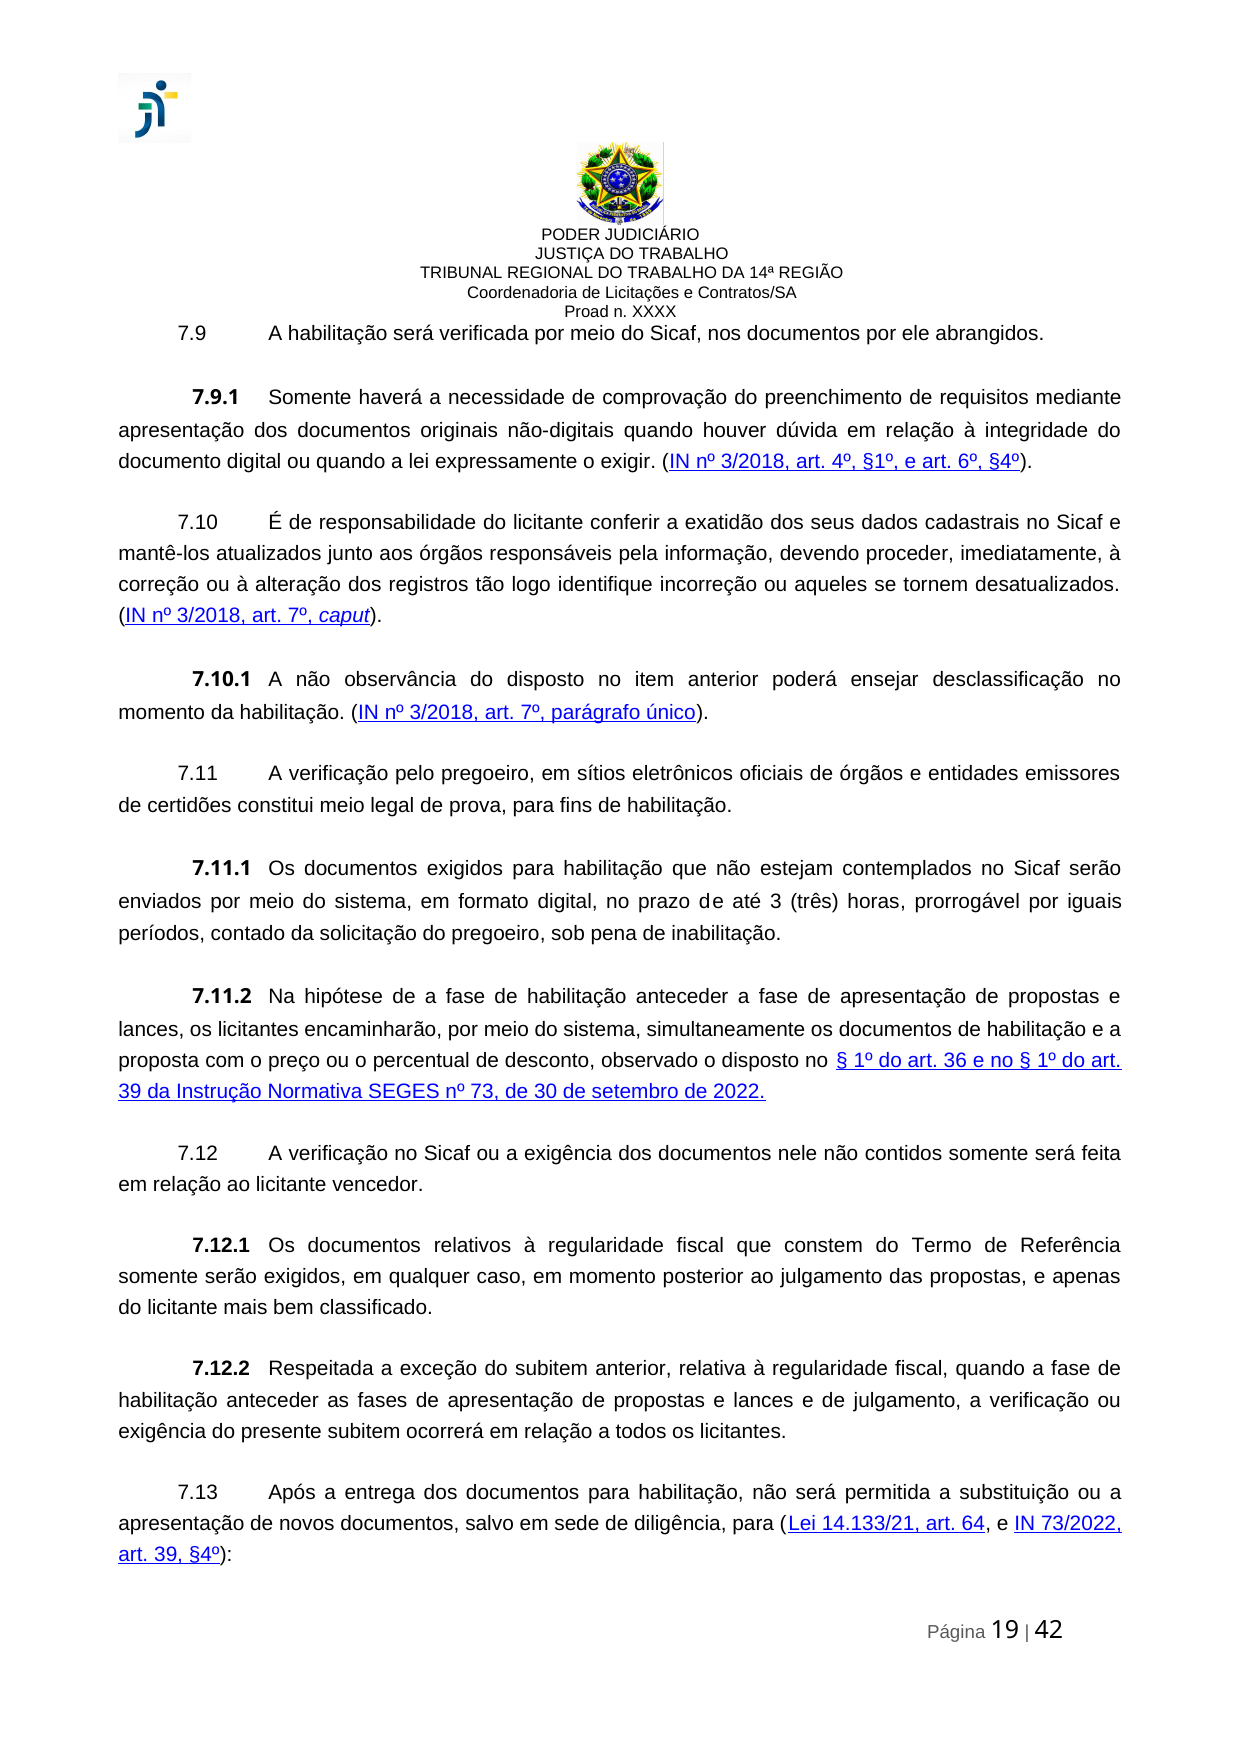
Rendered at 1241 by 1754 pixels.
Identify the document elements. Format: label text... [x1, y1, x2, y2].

picture [576, 142, 664, 225]
list Os documentos exigidos para habilitação que não estejam contemplados no Sicaf serão enviados por meio do sistema, em formato digital, no prazo de até 3 (três) horas, prorrogável por iguais períodos, contado da solicitação do pregoeiro, sob pena de inabilitação. [118, 853, 1122, 944]
list Somente haverá a necessidade de comprovação do preenchimento de requisitos mediante apresentação dos documentos originais não-digitais quando houver dúvida em relação à integridade do documento digital ou quando a lei expressamente o exigir. (IN nº 3/2018, art. 4º, §1º, e art. 6º, §4º). [118, 382, 1122, 473]
list A não observância do disposto no item anterior poderá ensejar desclassificação no momento da habilitação. (IN nº 3/2018, art. 7º, parágrafo único). [118, 664, 1122, 724]
picture [118, 73, 192, 143]
list Após a entrega dos documentos para habilitação, não será permitida a substituição ou a apresentação de novos documentos, salvo em sede de diligência, para (Lei 14.133/21, art. 64, e IN 73/2022, art. 39, §4º): [118, 1480, 1122, 1566]
list Os documentos relativos à regularidade fiscal que constem do Termo de Referência somente serão exigidos, em qualquer caso, em momento posterior ao julgamento das propostas, e apenas do licitante mais bem classificado. [118, 1233, 1122, 1319]
list A habilitação será verificada por meio do Sicaf, nos documentos por ele abrangidos. [118, 321, 1122, 345]
list A verificação no Sicaf ou a exigência dos documentos nele não contidos somente será feita em relação ao licitante vencedor. [118, 1141, 1122, 1196]
list Na hipótese de a fase de habilitação anteceder a fase de apresentação de propostas e lances, os licitantes encaminharão, por meio do sistema, simultaneamente os documentos de habilitação e a proposta com o preço ou o percentual de desconto, observado o disposto no § 1º do art. 36 e no § 1º do art. 39 da Instrução Normativa SEGES nº 73, de 30 de setembro de 2022. [118, 981, 1122, 1103]
list A verificação pelo pregoeiro, em sítios eletrônicos oficiais de órgãos e entidades emissores de certidões constitui meio legal de prova, para fins de habilitação. [118, 761, 1122, 816]
list É de responsabilidade do licitante conferir a exatidão dos seus dados cadastrais no Sicaf e mantê-los atualizados junto aos órgãos responsáveis pela informação, devendo proceder, imediatamente, à correção ou à alteração dos registros tão logo identifique incorreção ou aqueles se tornem desatualizados. (IN nº 3/2018, art. 7º, caput). [118, 510, 1122, 627]
list Respeitada a exceção do subitem anterior, relativa à regularidade fiscal, quando a fase de habilitação anteceder as fases de apresentação de propostas e lances e de julgamento, a verificação ou exigência do presente subitem ocorrerá em relação a todos os licitantes. [118, 1356, 1122, 1442]
